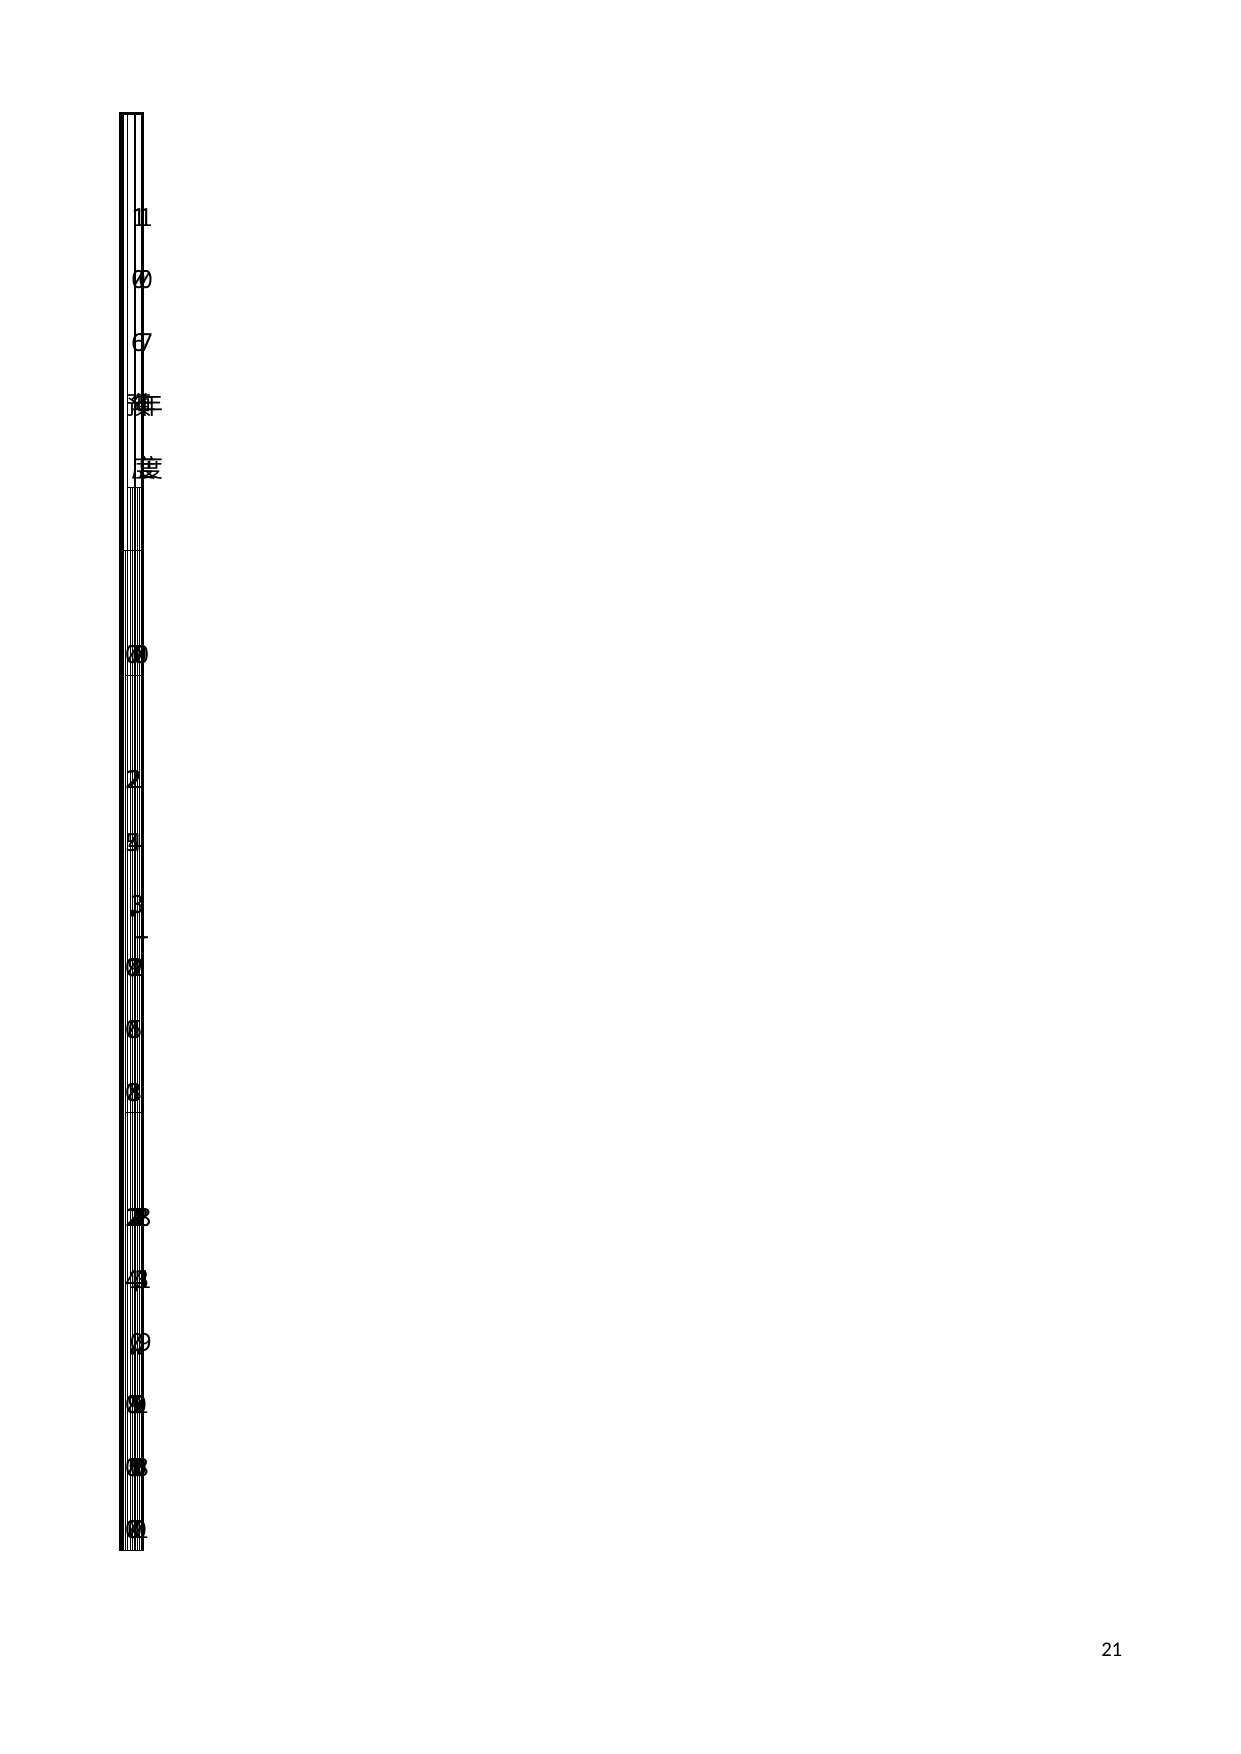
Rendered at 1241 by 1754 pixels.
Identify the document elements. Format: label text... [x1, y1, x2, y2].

table_header 107年度 [136, 414, 141, 458]
table_header 107年度 [136, 226, 141, 270]
table_header 106年度 [128, 410, 134, 487]
table_header 107年度 [136, 351, 141, 395]
table_header 107年度 [136, 288, 141, 334]
table_header 106年度 [128, 115, 134, 394]
table_header 107年度 [136, 115, 141, 224]
